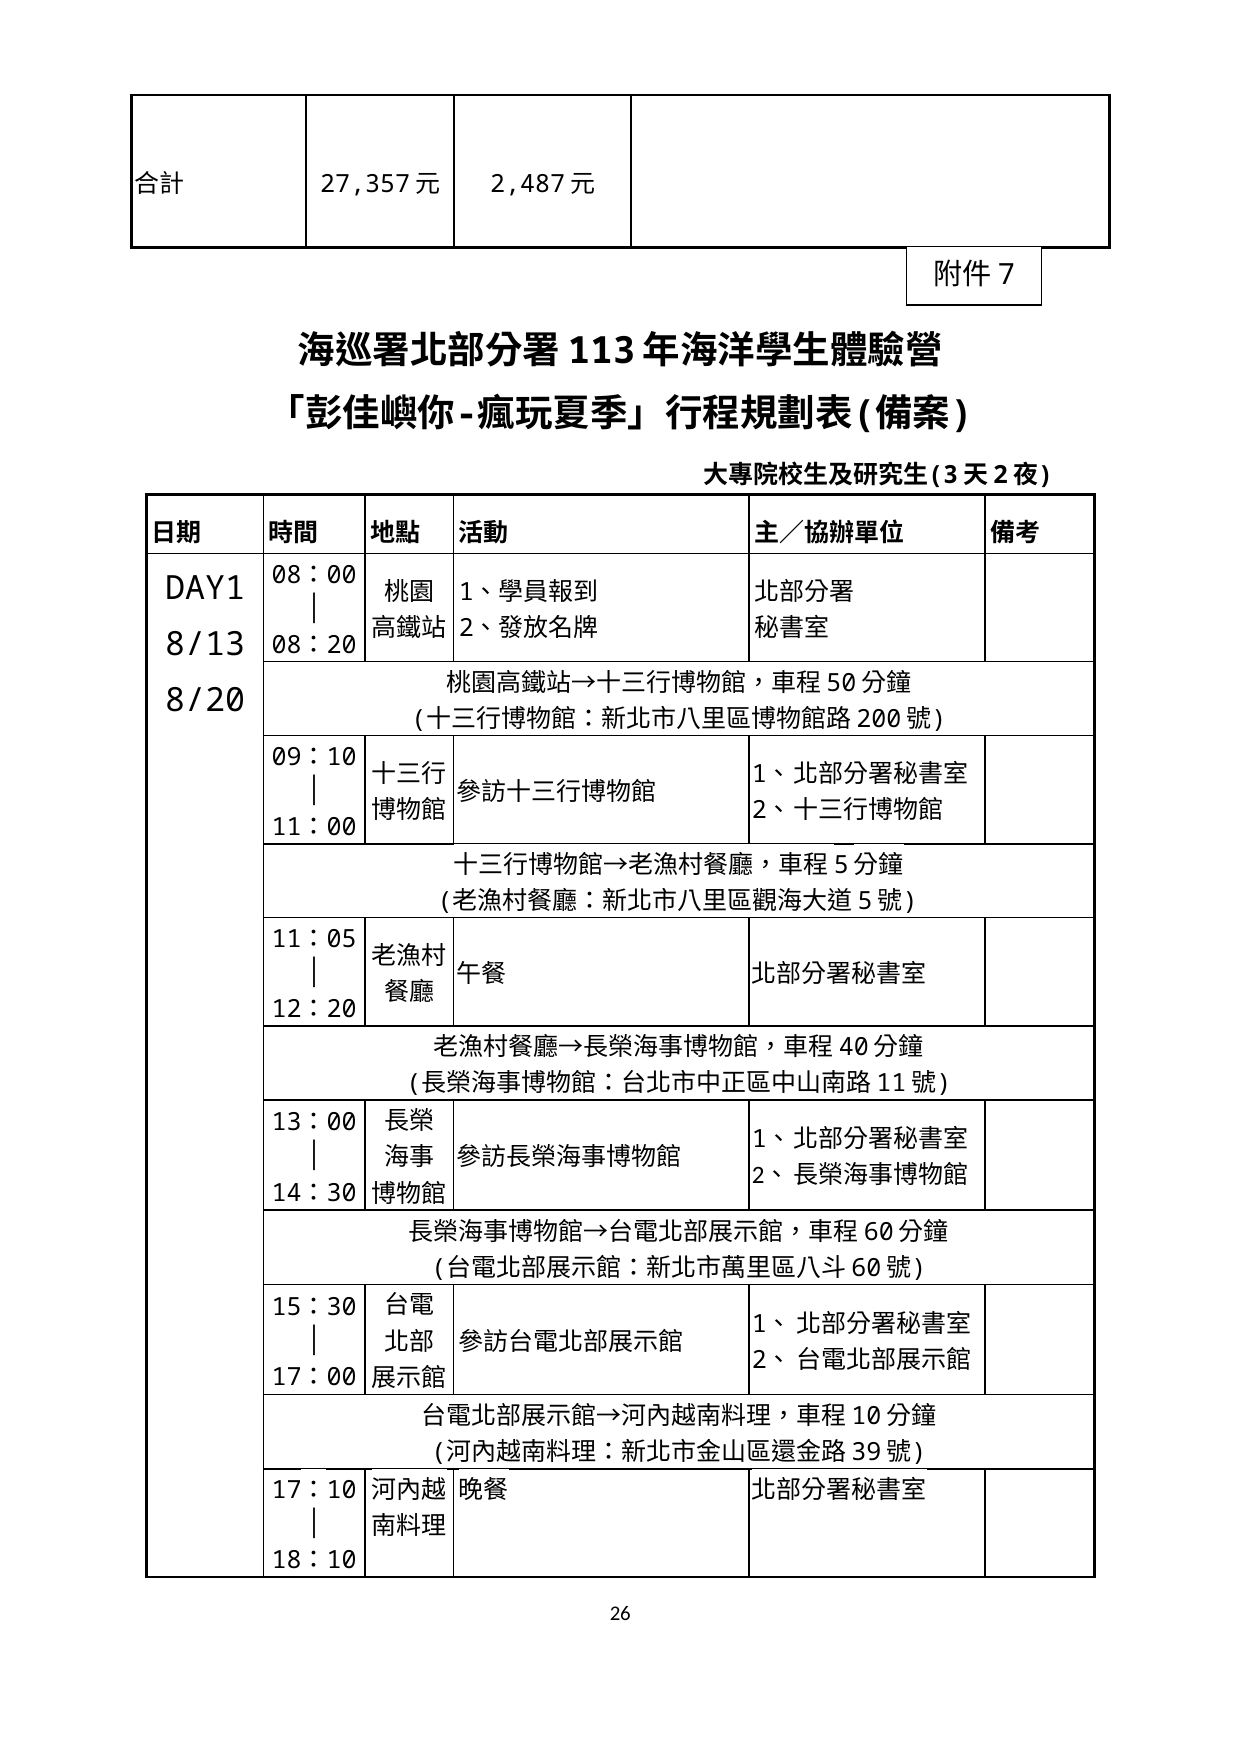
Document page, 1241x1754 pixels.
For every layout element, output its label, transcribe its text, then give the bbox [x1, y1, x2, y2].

table_header 地點 [366, 496, 453, 552]
table_cell [986, 1470, 1093, 1576]
table_cell 老漁村餐廳→長榮海事博物館，車程40分鐘 (長榮海事博物館：台北市中正區中山南路11號) [264, 1027, 1093, 1099]
table_cell 15：30 │ 17：00 [264, 1285, 364, 1394]
table_cell 北部分署秘書室 [750, 1470, 984, 1576]
table_cell 北部分署秘書室 長榮海事博物館 [750, 1101, 984, 1209]
table_cell 1、學員報到 2、發放名牌 [454, 554, 748, 661]
table_cell [986, 1285, 1093, 1394]
text 「彭佳嶼你-瘋玩夏季」行程規劃表(備案) [187, 368, 1053, 431]
table_cell [986, 736, 1093, 843]
table_cell 27,357元 [307, 96, 453, 246]
table_cell DAY1 8/13 8/20 [148, 554, 263, 1576]
table_cell 北部分署 秘書室 [750, 554, 984, 661]
table_cell 十三行博物館 [366, 736, 453, 843]
table_header 時間 [264, 496, 364, 552]
table_header 活動 [454, 496, 748, 552]
text [907, 247, 1041, 304]
table_cell 參訪台電北部展示館 [454, 1285, 748, 1394]
table_cell [986, 918, 1093, 1025]
table_cell 合計 [133, 96, 305, 246]
table_cell 北部分署秘書室 十三行博物館 [750, 736, 984, 843]
table_cell 老漁村餐廳 [366, 918, 453, 1025]
table_cell 2,487元 [455, 96, 630, 246]
table_cell 長榮海事博物館→台電北部展示館，車程60分鐘 (台電北部展示館：新北市萬里區八斗60號) [264, 1211, 1093, 1283]
table_cell 桃園高鐵站→十三行博物館，車程50分鐘 (十三行博物館：新北市八里區博物館路200號) [264, 662, 1093, 735]
table_header 備考 [986, 496, 1093, 552]
text 海巡署北部分署113年海洋學生體驗營 [187, 306, 1053, 368]
text 附件7 [922, 255, 1026, 292]
table_cell [986, 554, 1093, 661]
table_cell 午餐 [454, 918, 748, 1025]
table_cell [986, 1101, 1093, 1209]
table_cell 台電 北部 展示館 [366, 1285, 453, 1394]
text 大專院校生及研究生(3天2夜) [187, 431, 1053, 493]
table_cell 09：10 │ 11：00 [264, 736, 364, 843]
table_cell 參訪十三行博物館 [454, 736, 748, 843]
table_cell 桃園 高鐵站 [366, 554, 453, 661]
table_cell 13：00 │ 14：30 [264, 1101, 364, 1209]
table_cell 17：10 │ 18：10 [264, 1470, 364, 1576]
table_header 日期 [148, 496, 263, 552]
table_cell 台電北部展示館→河內越南料理，車程10分鐘 (河內越南料理：新北市金山區還金路39號) [264, 1395, 1093, 1468]
table_cell 晚餐 [454, 1470, 748, 1576]
table_cell 北部分署秘書室 台電北部展示館 [750, 1285, 984, 1394]
table_cell 11：05 │ 12：20 [264, 918, 364, 1025]
table_cell 長榮 海事 博物館 [366, 1101, 453, 1209]
table_cell 08：00 │ 08：20 [264, 554, 364, 661]
table_cell 河內越南料理 [366, 1470, 453, 1576]
table_cell [632, 96, 1108, 246]
table_cell 十三行博物館→老漁村餐廳，車程5分鐘 (老漁村餐廳：新北市八里區觀海大道5號) [264, 845, 1093, 917]
table_header 主／協辦單位 [750, 496, 984, 552]
table_cell 參訪長榮海事博物館 [454, 1101, 748, 1209]
table_cell 北部分署秘書室 [750, 918, 984, 1025]
